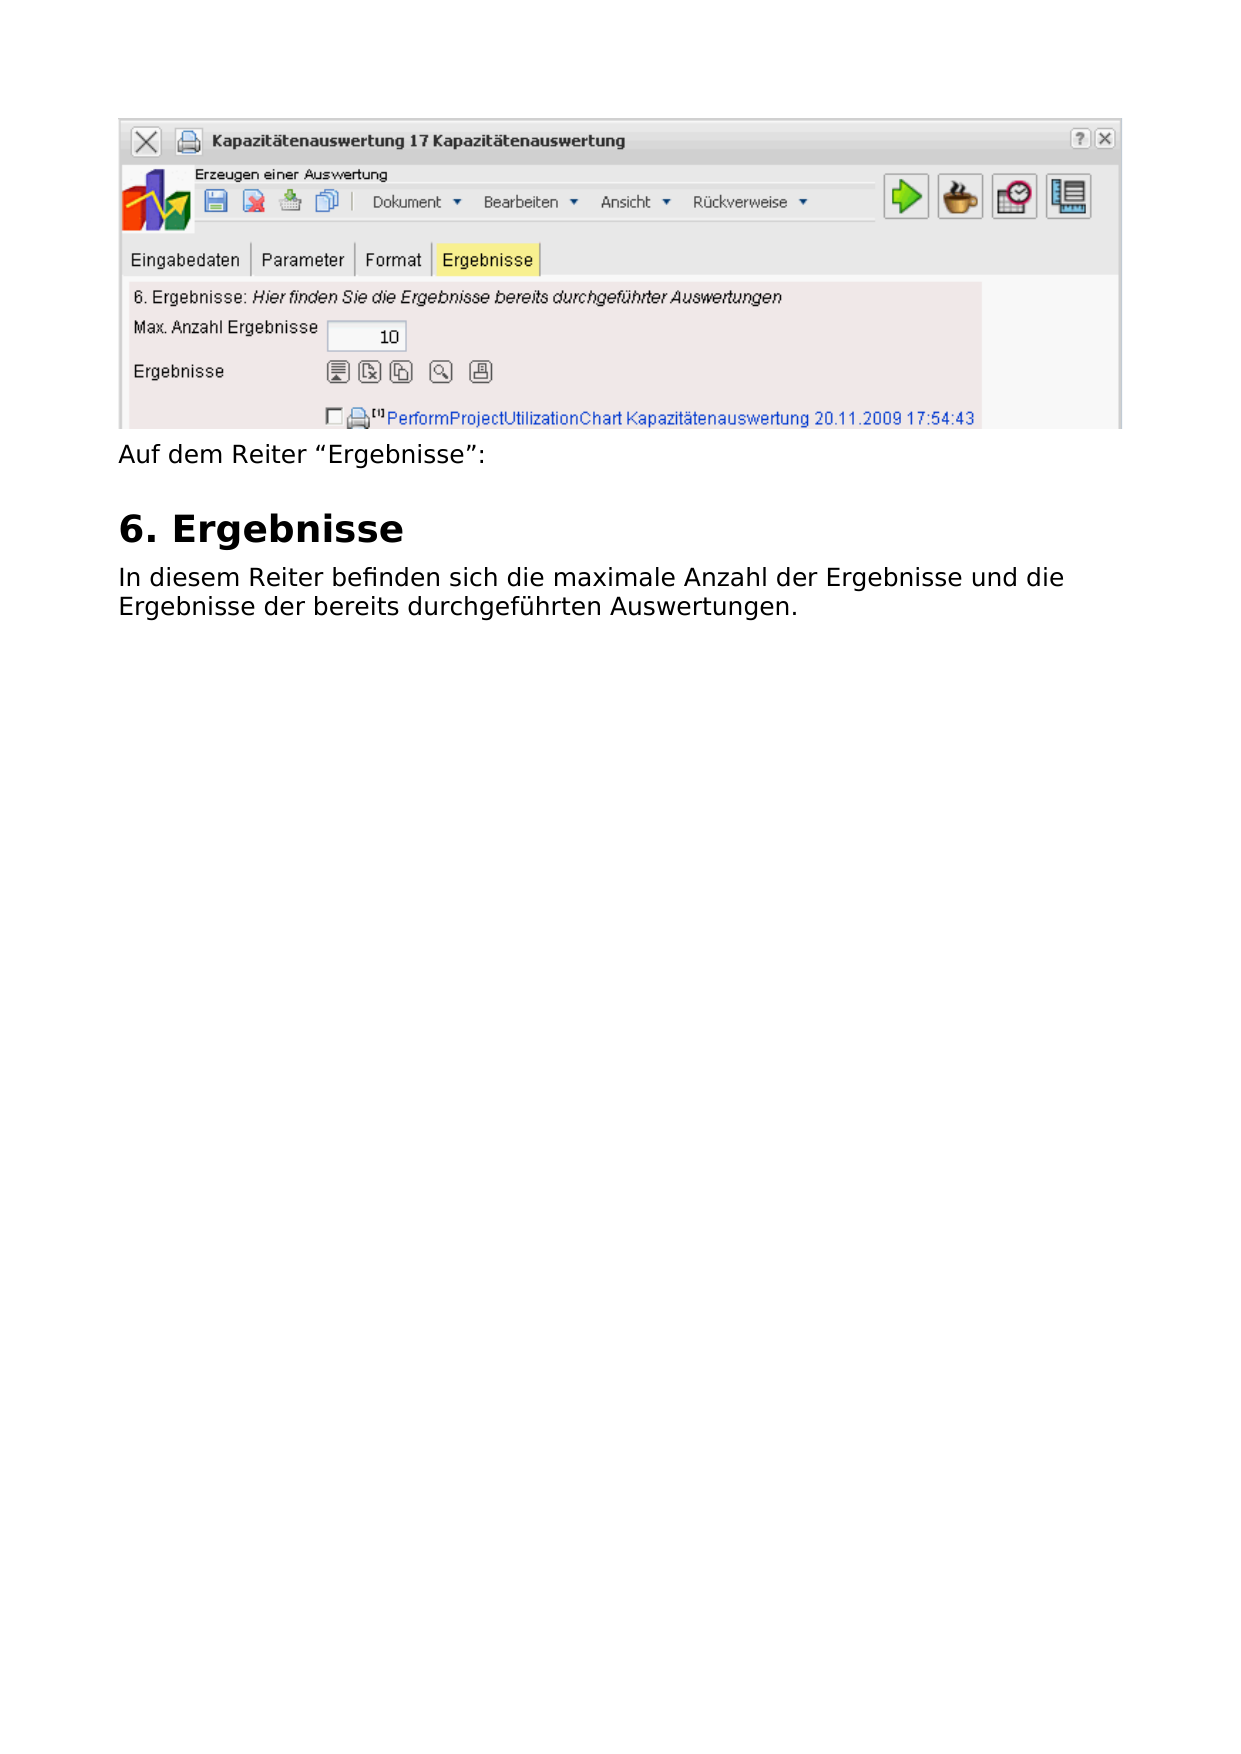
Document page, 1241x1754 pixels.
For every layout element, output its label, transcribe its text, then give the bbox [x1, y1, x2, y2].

text In diesem Reiter befinden sich die maximale Anzahl der Ergebnisse und die Ergebnisse der bereits durchgeführten Auswertungen. [118, 563, 1122, 622]
text Auf dem Reiter “Ergebnisse”: [118, 441, 1122, 470]
picture [118, 118, 1123, 429]
subtitle 6. Ergebnisse [118, 507, 1122, 551]
